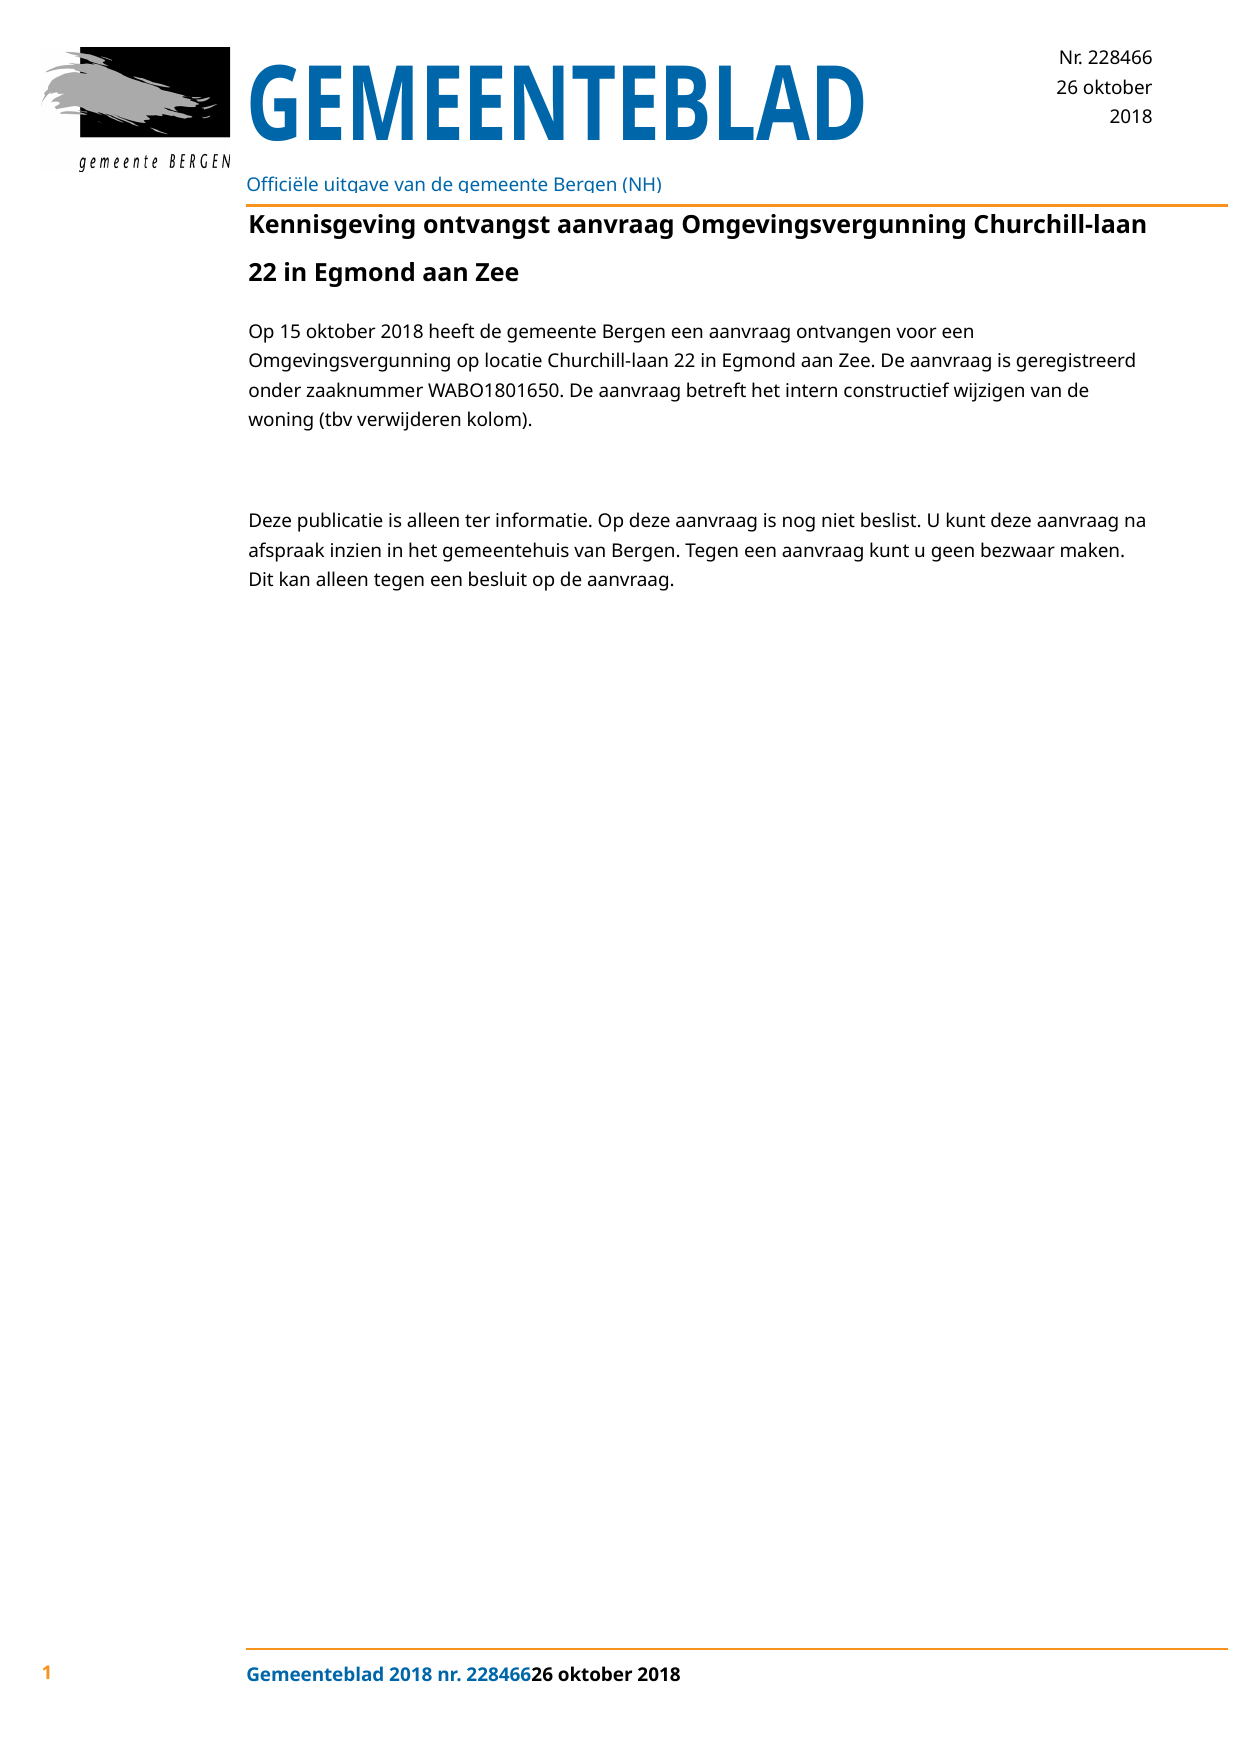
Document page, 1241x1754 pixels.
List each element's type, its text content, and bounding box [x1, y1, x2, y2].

text Deze publicatie is alleen ter informatie. Op deze aanvraag is nog niet beslist. U kunt deze aanvraag na afspraak inzien in het gemeentehuis van Bergen. Tegen een aanvraag kunt u geen bezwaar maken. Dit kan alleen tegen een besluit op de aanvraag. [248, 507, 1152, 592]
picture [41, 47, 231, 172]
text Kennisgeving ontvangst aanvraag Omgevingsvergunning Churchill-laan 22 in Egmond aan Zee [248, 207, 1152, 288]
text Op 15 oktober 2018 heeft de gemeente Bergen een aanvraag ontvangen voor een Omgevingsvergunning op locatie Churchill-laan 22 in Egmond aan Zee. De aanvraag is geregistreerd onder zaaknummer WABO1801650. De aanvraag betreft het intern constructief wijzigen van de woning (tbv verwijderen kolom). [248, 318, 1152, 432]
